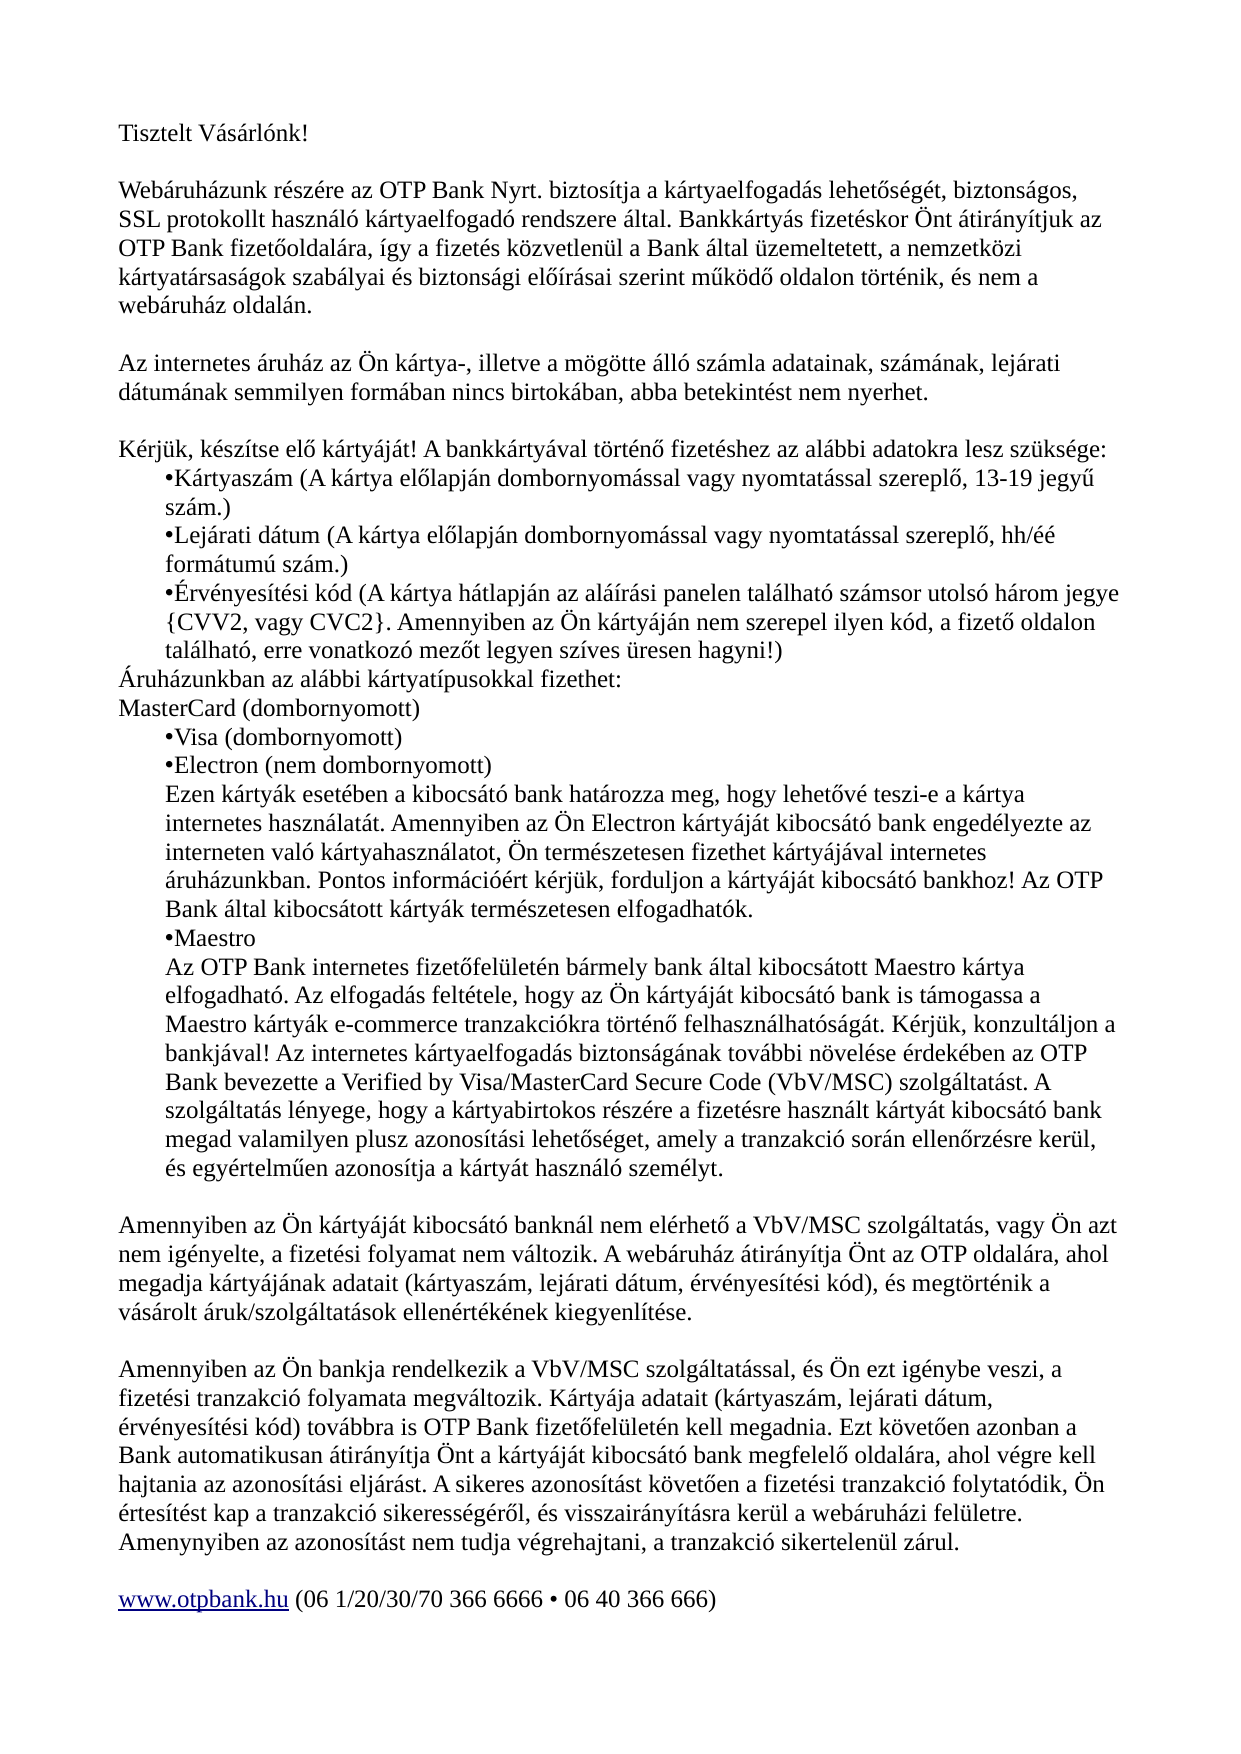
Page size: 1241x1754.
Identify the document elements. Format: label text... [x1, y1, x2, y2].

text Az internetes áruház az Ön kártya-, illetve a mögötte álló számla adatainak, számának, lejárati dátumának semmilyen formában nincs birtokában, abba betekintést nem nyerhet. [118, 319, 1122, 406]
list Érvényesítési kód (A kártya hátlapján az aláírási panelen található számsor utolsó három jegye {CVV2, vagy CVC2}. Amennyiben az Ön kártyáján nem szerepel ilyen kód, a fizető oldalon található, erre vonatkozó mezőt legyen szíves üresen hagyni!) [118, 578, 1122, 664]
text Tisztelt Vásárlónk! [118, 118, 1122, 147]
text Webáruházunk részére az OTP Bank Nyrt. biztosítja a kártyaelfogadás lehetőségét, biztonságos, SSL protokollt használó kártyaelfogadó rendszere által. Bankkártyás fizetéskor Önt átirányítjuk az OTP Bank fizetőoldalára, így a fizetés közvetlenül a Bank által üzemeltetett, a nemzetközi kártyatársaságok szabályai és biztonsági előírásai szerint működő oldalon történik, és nem a webáruház oldalán. [118, 176, 1122, 319]
list Electron (nem dombornyomott) Ezen kártyák esetében a kibocsátó bank határozza meg, hogy lehetővé teszi-e a kártya internetes használatát. Amennyiben az Ön Electron kártyáját kibocsátó bank engedélyezte az interneten való kártyahasználatot, Ön természetesen fizethet kártyájával internetes áruházunkban. Pontos információért kérjük, forduljon a kártyáját kibocsátó bankhoz! Az OTP Bank által kibocsátott kártyák természetesen elfogadhatók. [118, 751, 1122, 923]
list Maestro Az OTP Bank internetes fizetőfelületén bármely bank által kibocsátott Maestro kártya elfogadható. Az elfogadás feltétele, hogy az Ön kártyáját kibocsátó bank is támogassa a Maestro kártyák e-commerce tranzakciókra történő felhasználhatóságát. Kérjük, konzultáljon a bankjával! Az internetes kártyaelfogadás biztonságának további növelése érdekében az OTP Bank bevezette a Verified by Visa/MasterCard Secure Code (VbV/MSC) szolgáltatást. A szolgáltatás lényege, hogy a kártyabirtokos részére a fizetésre használt kártyát kibocsátó bank megad valamilyen plusz azonosítási lehetőséget, amely a tranzakció során ellenőrzésre kerül, és egyértelműen azonosítja a kártyát használó személyt. [118, 923, 1122, 1182]
text MasterCard (dombornyomott) [118, 693, 1122, 722]
text Amennyiben az Ön kártyáját kibocsátó banknál nem elérhető a VbV/MSC szolgáltatás, vagy Ön azt nem igényelte, a fizetési folyamat nem változik. A webáruház átirányítja Önt az OTP oldalára, ahol megadja kártyájának adatait (kártyaszám, lejárati dátum, érvényesítési kód), és megtörténik a vásárolt áruk/szolgáltatások ellenértékének kiegyenlítése. [118, 1211, 1122, 1326]
list Lejárati dátum (A kártya előlapján dombornyomással vagy nyomtatással szereplő, hh/éé formátumú szám.) [118, 521, 1122, 578]
text www.otpbank.hu (06 1/20/30/70 366 6666 • 06 40 366 666) [118, 1584, 1122, 1613]
list Visa (dombornyomott) [118, 722, 1122, 751]
text Áruházunkban az alábbi kártyatípusokkal fizethet: [118, 664, 1122, 693]
list Kártyaszám (A kártya előlapján dombornyomással vagy nyomtatással szereplő, 13-19 jegyű szám.) [118, 463, 1122, 521]
text Kérjük, készítse elő kártyáját! A bankkártyával történő fizetéshez az alábbi adatokra lesz szüksége: [118, 434, 1122, 463]
text Amennyiben az Ön bankja rendelkezik a VbV/MSC szolgáltatással, és Ön ezt igénybe veszi, a fizetési tranzakció folyamata megváltozik. Kártyája adatait (kártyaszám, lejárati dátum, érvényesítési kód) továbbra is OTP Bank fizetőfelületén kell megadnia. Ezt követően azonban a Bank automatikusan átirányítja Önt a kártyáját kibocsátó bank megfelelő oldalára, ahol végre kell hajtania az azonosítási eljárást. A sikeres azonosítást követően a fizetési tranzakció folytatódik, Ön értesítést kap a tranzakció sikerességéről, és visszairányításra kerül a webáruházi felületre. Amenynyiben az azonosítást nem tudja végrehajtani, a tranzakció sikertelenül zárul. [118, 1354, 1122, 1556]
